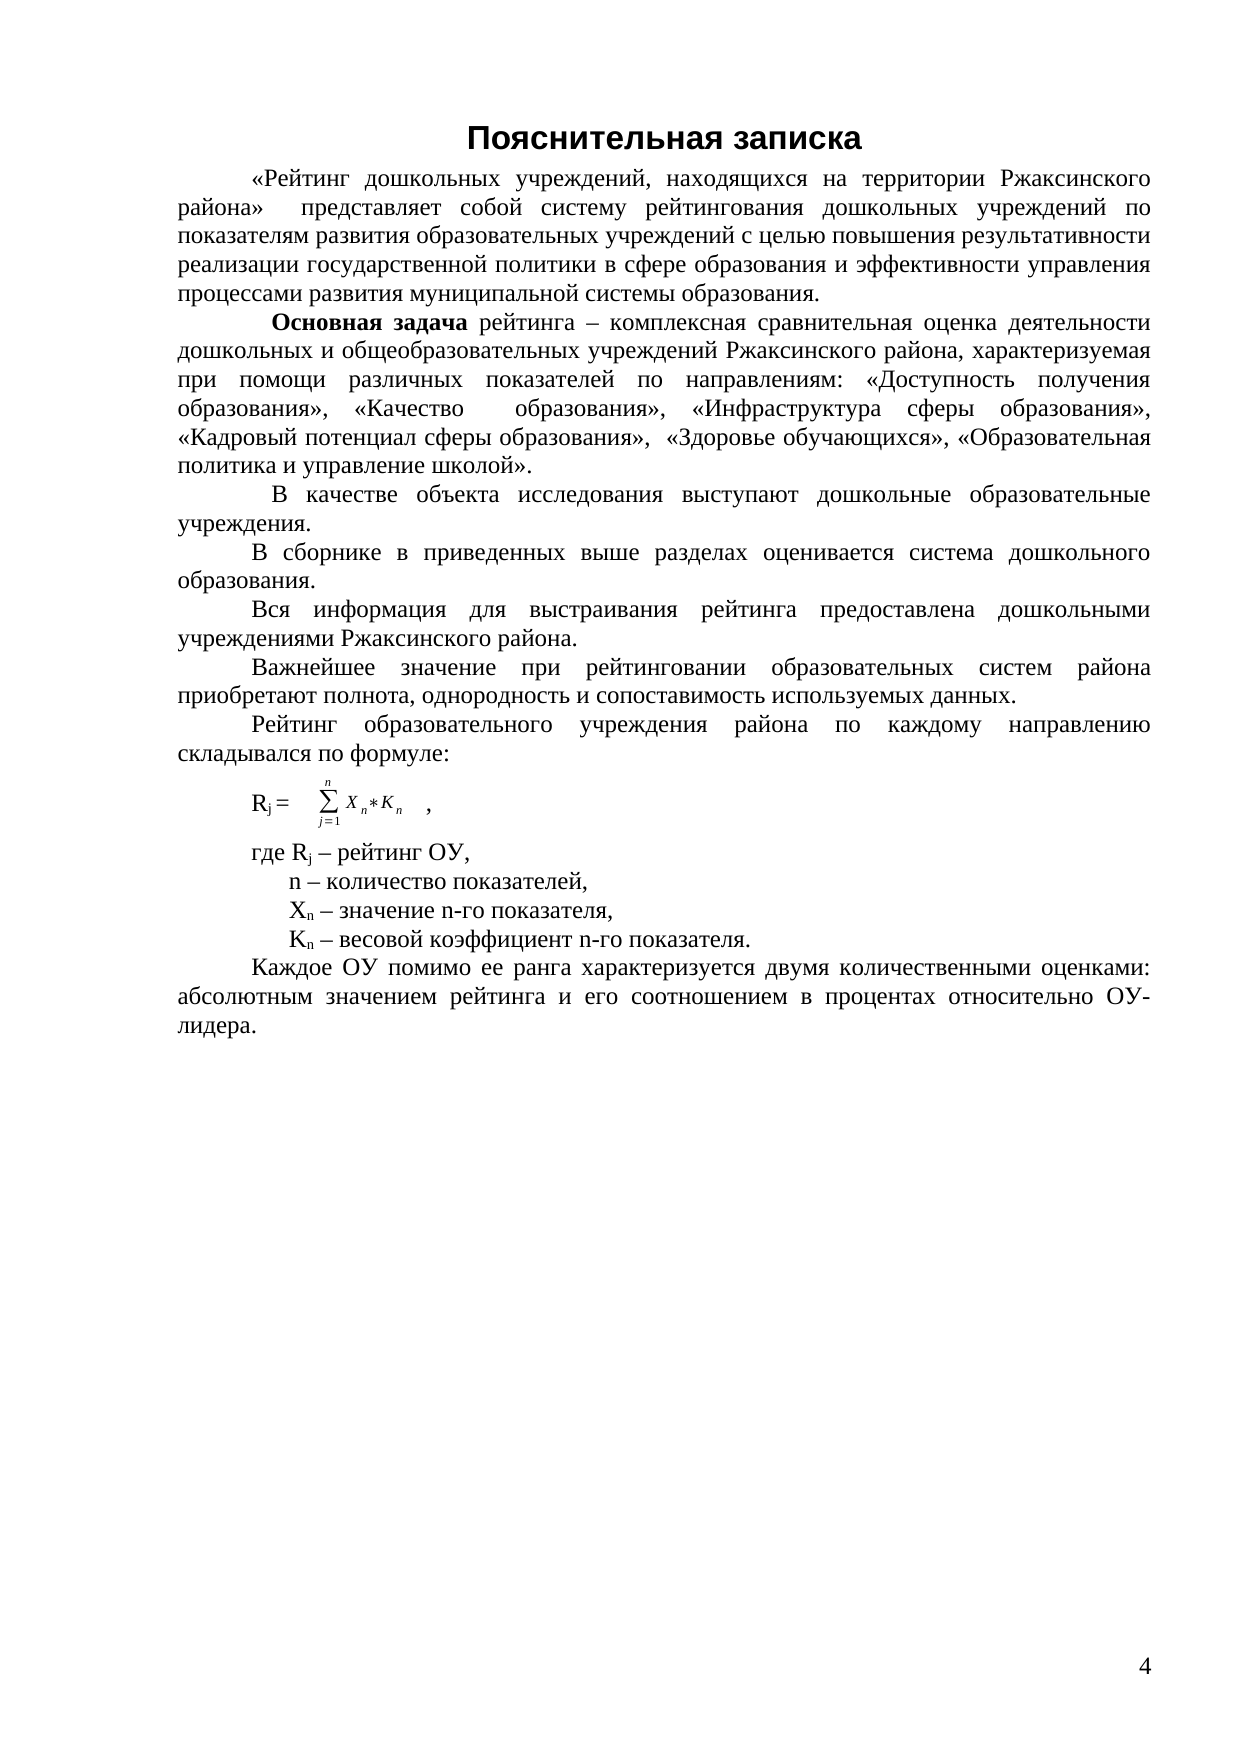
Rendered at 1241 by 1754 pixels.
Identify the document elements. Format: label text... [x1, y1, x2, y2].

text В сборнике в приведенных выше разделах оценивается система дошкольного образования. [177, 537, 1152, 594]
text n – количество показателей, [177, 866, 1152, 895]
text Каждое ОУ помимо ее ранга характеризуется двумя количественными оценками: абсолютным значением рейтинга и его соотношением в процентах относительно ОУ-лидера. [177, 952, 1152, 1039]
text Рейтинг образовательного учреждения района по каждому направлению складывался по формуле: [177, 709, 1152, 767]
subtitle Пояснительная записка [177, 118, 1152, 157]
text В качестве объекта исследования выступают дошкольные образовательные учреждения. [177, 479, 1152, 537]
text «Рейтинг дошкольных учреждений, находящихся на территории Ржаксинского района» представляет собой систему рейтингования дошкольных учреждений по показателям развития образовательных учреждений с целью повышения результативности реализации государственной политики в сфере образования и эффективности управления процессами развития муниципальной системы образования. [177, 163, 1152, 307]
text Kn – весовой коэффициент n-го показателя. [177, 924, 1152, 952]
text Вся информация для выстраивания рейтинга предоставлена дошкольными учреждениями Ржаксинского района. [177, 594, 1152, 652]
text Важнейшее значение при рейтинговании образовательных систем района приобретают полнота, однородность и сопоставимость используемых данных. [177, 652, 1152, 709]
text Основная задача рейтинга – комплексная сравнительная оценка деятельности дошкольных и общеобразовательных учреждений Ржаксинского района, характеризуемая при помощи различных показателей по направлениям: «Доступность получения образования», «Качество образования», «Инфраструктура сферы образования», «Кадровый потенциал сферы образования», «Здоровье обучающихся», «Образовательная политика и управление школой». [177, 307, 1152, 479]
text Xn – значение n-го показателя, [177, 895, 1152, 924]
text где Rj – рейтинг ОУ, [177, 837, 1152, 866]
text Rj = , [177, 767, 1152, 837]
